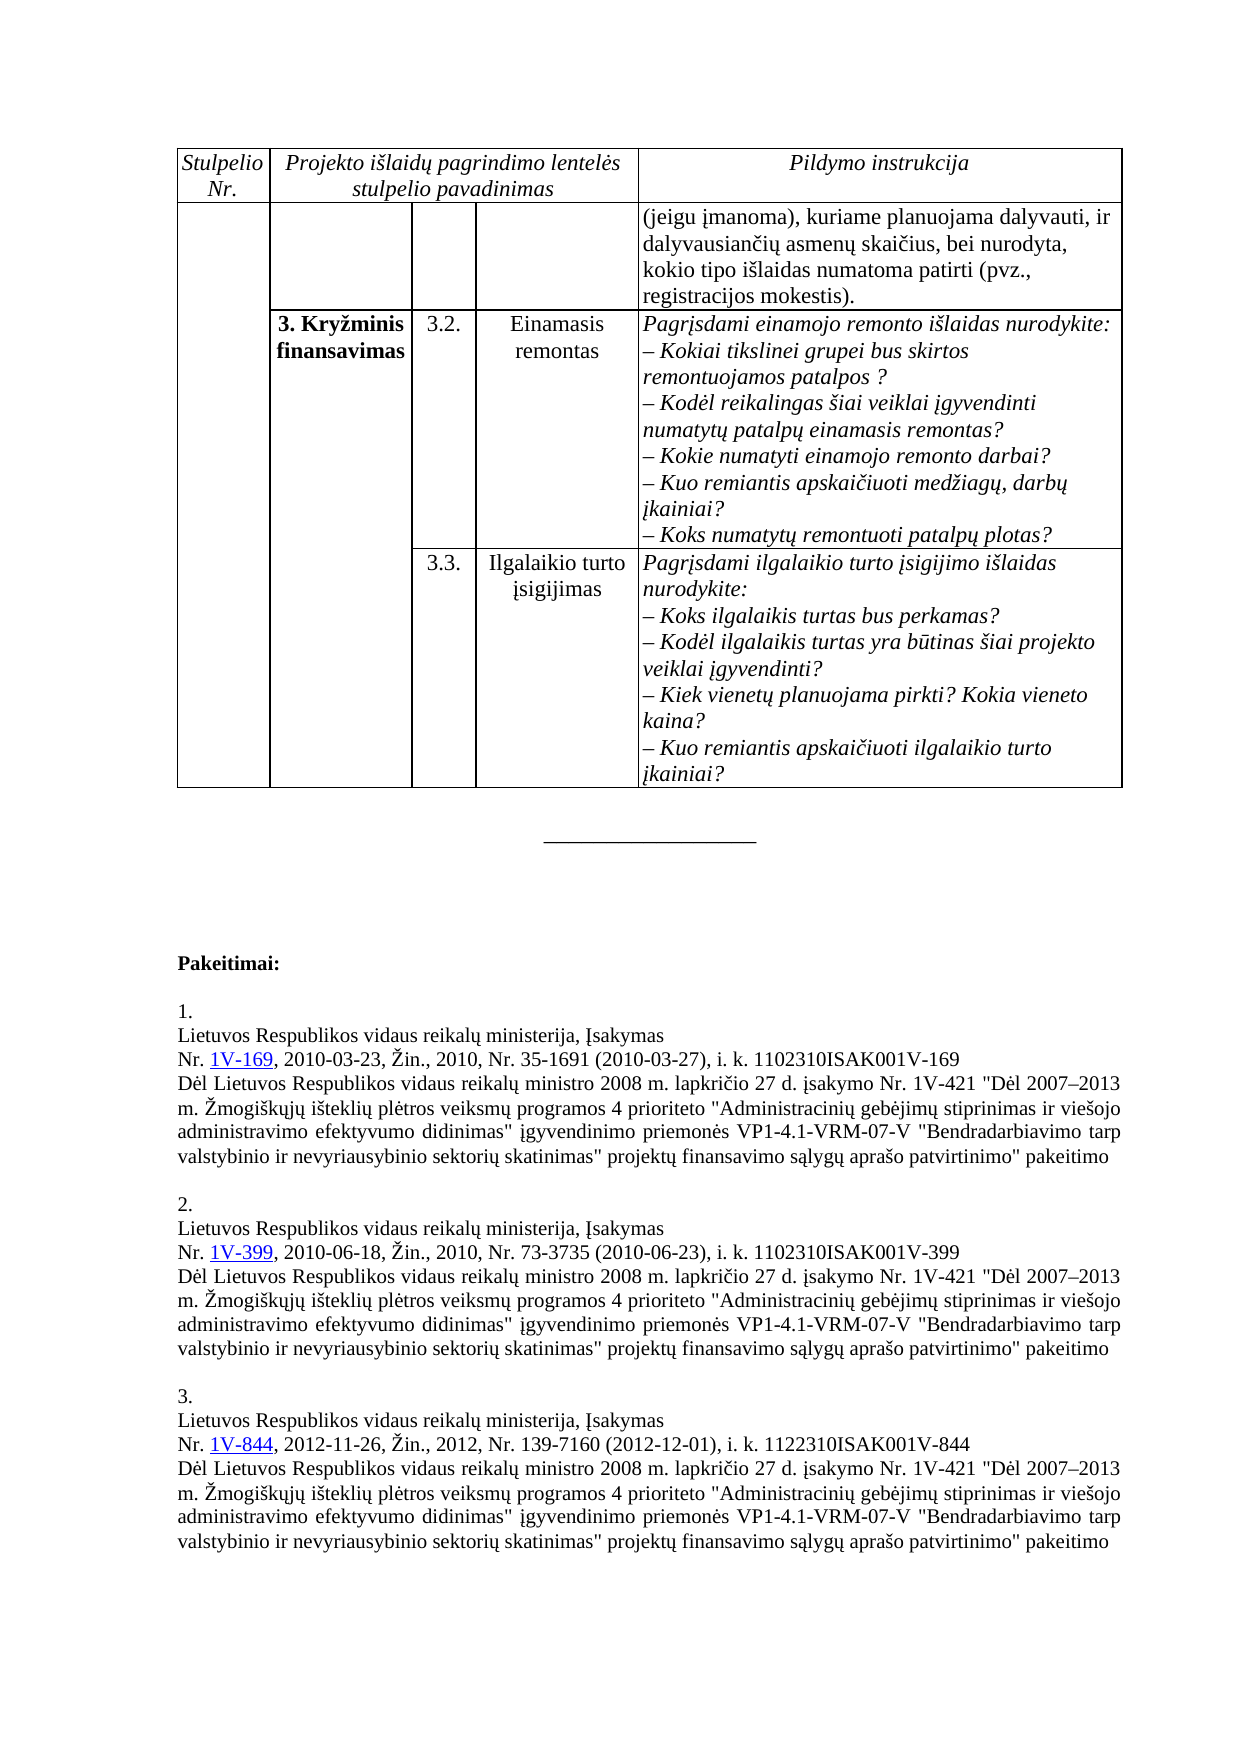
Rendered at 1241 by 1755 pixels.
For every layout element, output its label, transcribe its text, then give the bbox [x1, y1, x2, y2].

text Nr. 1V-169, 2010-03-23, Žin., 2010, Nr. 35-1691 (2010-03-27), i. k. 1102310ISAK001V-169 [177, 1047, 1122, 1071]
table_cell Einamasis remontas [477, 311, 638, 548]
table_header Projekto išlaidų pagrindimo lentelės stulpelio pavadinimas [271, 149, 638, 202]
table_cell [477, 203, 638, 309]
text Nr. 1V-399, 2010-06-18, Žin., 2010, Nr. 73-3735 (2010-06-23), i. k. 1102310ISAK001V-399 [177, 1240, 1122, 1264]
table_cell Pagrįsdami einamojo remonto išlaidas nurodykite: – Kokiai tikslinei grupei bus skirtos remontuojamos patalpos ? – Kodėl reikalingas šiai veiklai įgyvendinti numatytų patalpų einamasis remontas? – Kokie numatyti einamojo remonto darbai? – Kuo remiantis apskaičiuoti medžiagų, darbų įkainiai? – Koks numatytų remontuoti patalpų plotas? [639, 311, 1121, 548]
text 2. [177, 1192, 1122, 1216]
table_cell Pagrįsdami ilgalaikio turto įsigijimo išlaidas nurodykite: – Koks ilgalaikis turtas bus perkamas? – Kodėl ilgalaikis turtas yra būtinas šiai projekto veiklai įgyvendinti? – Kiek vienetų planuojama pirkti? Kokia vieneto kaina? – Kuo remiantis apskaičiuoti ilgalaikio turto įkainiai? [639, 549, 1121, 786]
text Dėl Lietuvos Respublikos vidaus reikalų ministro 2008 m. lapkričio 27 d. įsakymo Nr. 1V-421 "Dėl 2007–2013 m. Žmogiškųjų išteklių plėtros veiksmų programos 4 prioriteto "Administracinių gebėjimų stiprinimas ir viešojo administravimo efektyvumo didinimas" įgyvendinimo priemonės VP1-4.1-VRM-07-V "Bendradarbiavimo tarp valstybinio ir nevyriausybinio sektorių skatinimas" projektų finansavimo sąlygų aprašo patvirtinimo" pakeitimo [177, 1456, 1122, 1553]
table_cell [178, 203, 269, 786]
text 3. [177, 1384, 1122, 1408]
text Lietuvos Respublikos vidaus reikalų ministerija, Įsakymas [177, 1408, 1122, 1432]
table_header Stulpelio Nr. [178, 149, 269, 202]
text _________________ [177, 817, 1122, 845]
table_cell [413, 203, 475, 309]
text Lietuvos Respublikos vidaus reikalų ministerija, Įsakymas [177, 1216, 1122, 1240]
text Dėl Lietuvos Respublikos vidaus reikalų ministro 2008 m. lapkričio 27 d. įsakymo Nr. 1V-421 "Dėl 2007–2013 m. Žmogiškųjų išteklių plėtros veiksmų programos 4 prioriteto "Administracinių gebėjimų stiprinimas ir viešojo administravimo efektyvumo didinimas" įgyvendinimo priemonės VP1-4.1-VRM-07-V "Bendradarbiavimo tarp valstybinio ir nevyriausybinio sektorių skatinimas" projektų finansavimo sąlygų aprašo patvirtinimo" pakeitimo [177, 1071, 1122, 1168]
text Lietuvos Respublikos vidaus reikalų ministerija, Įsakymas [177, 1023, 1122, 1047]
text Dėl Lietuvos Respublikos vidaus reikalų ministro 2008 m. lapkričio 27 d. įsakymo Nr. 1V-421 "Dėl 2007–2013 m. Žmogiškųjų išteklių plėtros veiksmų programos 4 prioriteto "Administracinių gebėjimų stiprinimas ir viešojo administravimo efektyvumo didinimas" įgyvendinimo priemonės VP1-4.1-VRM-07-V "Bendradarbiavimo tarp valstybinio ir nevyriausybinio sektorių skatinimas" projektų finansavimo sąlygų aprašo patvirtinimo" pakeitimo [177, 1264, 1122, 1360]
table_cell [271, 203, 411, 309]
table_cell (jeigu įmanoma), kuriame planuojama dalyvauti, ir dalyvausiančių asmenų skaičius, bei nurodyta, kokio tipo išlaidas numatoma patirti (pvz., registracijos mokestis). [639, 203, 1121, 309]
table_cell Ilgalaikio turto įsigijimas [477, 549, 638, 786]
table_cell 3.3. [413, 549, 475, 786]
text Nr. 1V-844, 2012-11-26, Žin., 2012, Nr. 139-7160 (2012-12-01), i. k. 1122310ISAK001V-844 [177, 1432, 1122, 1456]
table_header Pildymo instrukcija [639, 149, 1121, 202]
table_cell 3. Kryžminis finansavimas [271, 311, 411, 786]
text 1. [177, 999, 1122, 1023]
table_cell 3.2. [413, 311, 475, 548]
text Pakeitimai: [177, 951, 1122, 975]
